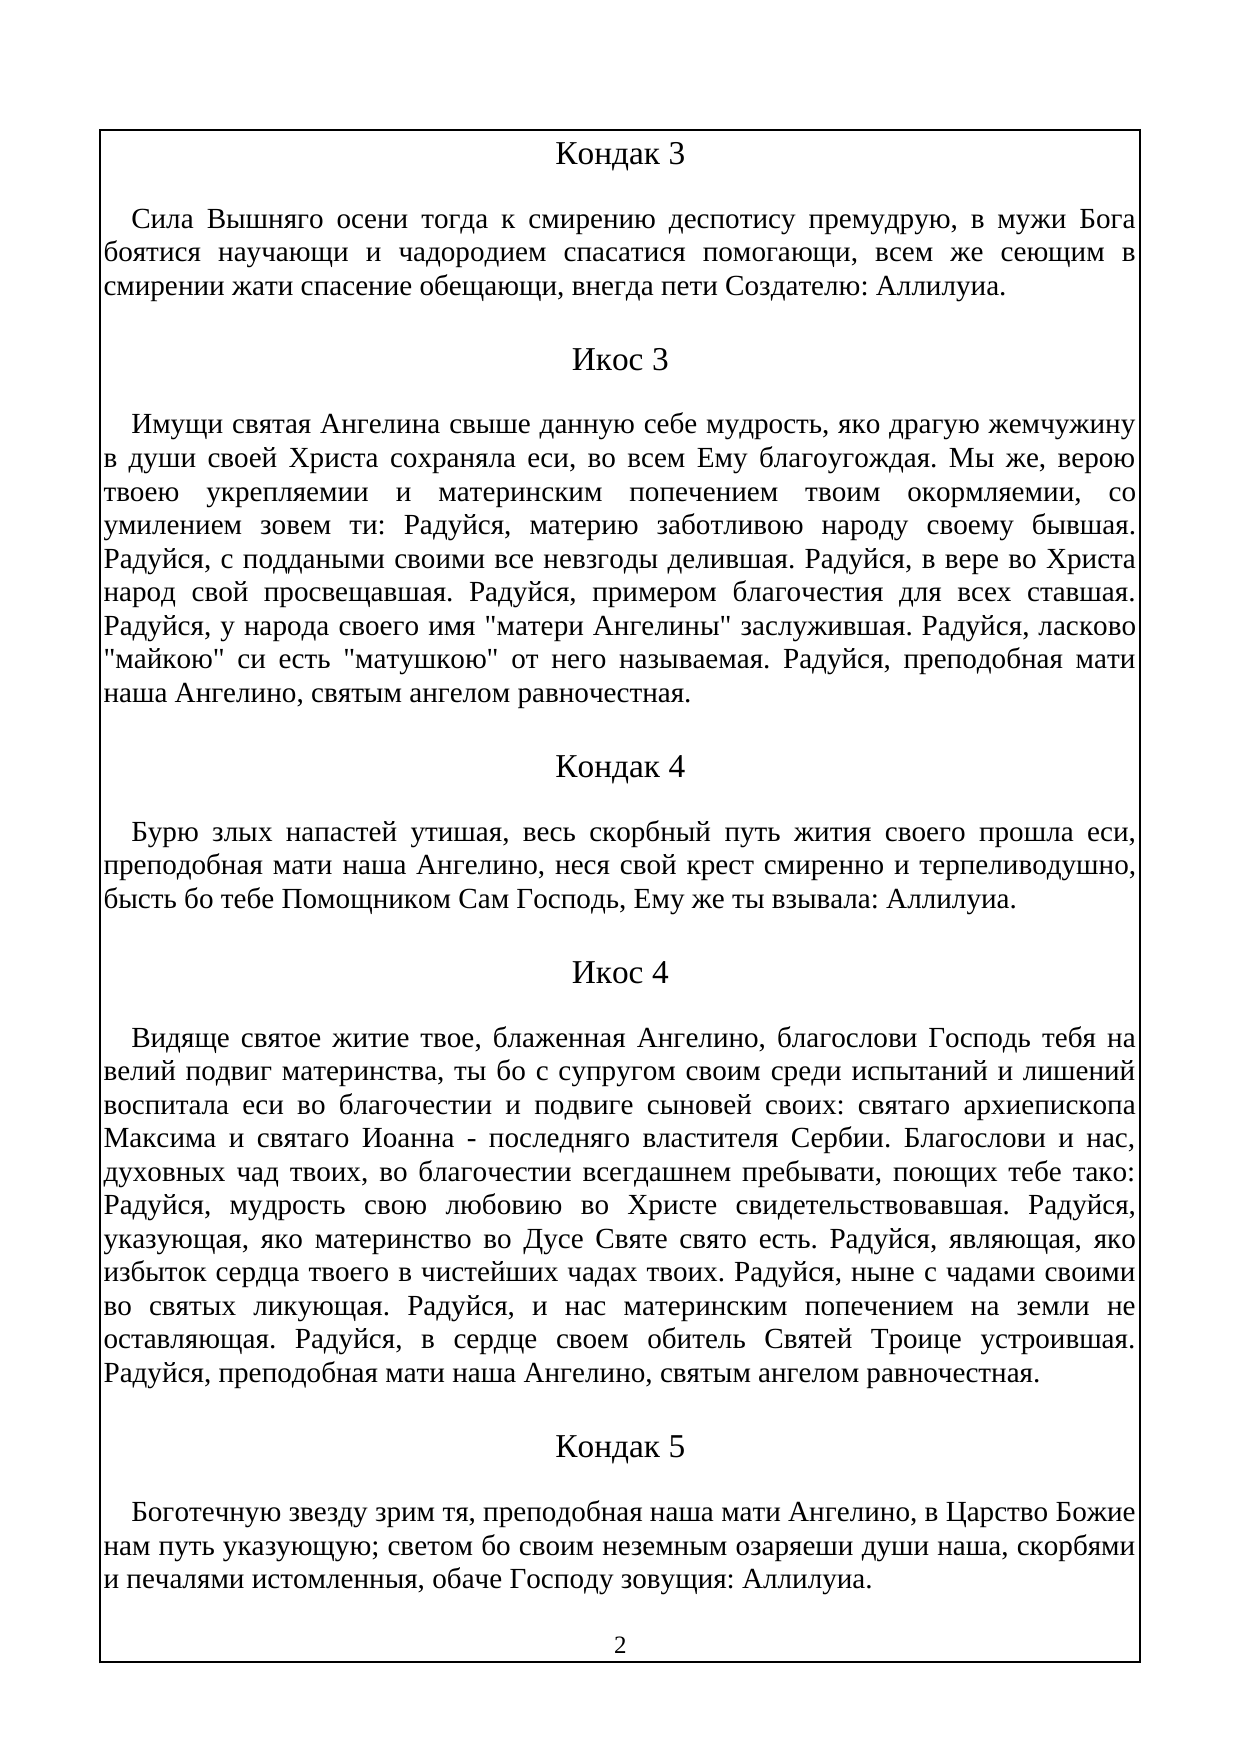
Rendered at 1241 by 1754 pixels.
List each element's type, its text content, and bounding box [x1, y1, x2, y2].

text Имущи святая Ангелина свыше данную себе мудрость, яко драгую жемчужину в души своей Христа сохраняла еси, во всем Ему благоугождая. Мы же, верою твоею укрепляемии и материнским попечением твоим окормляемии, со умилением зовем ти: Радуйся, материю заботливою народу своему бывшая. Радуйся, с поддаными своими все невзгоды делившая. Радуйся, в вере во Христа народ свой просвещавшая. Радуйся, примером благочестия для всех ставшая. Радуйся, у народа своего имя "матери Ангелины" заслужившая. Радуйся, ласково "майкою" си есть "матушкою" от него называемая. Радуйся, преподобная мати наша Ангелино, святым ангелом равночестная. [103, 407, 1137, 708]
text Видяще святое житие твое, блаженная Ангелино, благослови Господь тебя на велий подвиг материнства, ты бо с супругом своим среди испытаний и лишений воспитала еси во благочестии и подвиге сыновей своих: святаго архиепископа Максима и святаго Иоанна - последняго властителя Сербии. Благослови и нас, духовных чад твоих, во благочестии всегдашнем пребывати, поющих тебе тако: Радуйся, мудрость свою любовию во Христе свидетельствовавшая. Радуйся, указующая, яко материнство во Дусе Святе свято есть. Радуйся, являющая, яко избыток сердца твоего в чистейших чадах твоих. Радуйся, ныне с чадами своими во святых ликующая. Радуйся, и нас материнским попечением на земли не оставляющая. Радуйся, в сердце своем обитель Святей Троице устроившая. Радуйся, преподобная мати наша Ангелино, святым ангелом равночестная. [103, 1020, 1137, 1389]
text Бурю злых напастей утишая, весь скорбный путь жития своего прошла еси, преподобная мати наша Ангелино, неся свой крест смиренно и терпеливодушно, бысть бо тебе Помощником Сам Господь, Ему же ты взывала: Аллилуиа. [103, 814, 1137, 914]
subtitle Икос 3 [103, 339, 1137, 377]
subtitle Икос 4 [103, 952, 1137, 990]
text Сила Вышняго осени тогда к смирению деспотису премудрую, в мужи Бога боятися научающи и чадородием спасатися помогающи, всем же сеющим в смирении жати спасение обещающи, внегда пети Создателю: Аллилуиа. [103, 201, 1137, 301]
subtitle Кондак 3 [103, 133, 1137, 171]
subtitle Кондак 4 [103, 746, 1137, 784]
subtitle Кондак 5 [103, 1426, 1137, 1464]
text Боготечную звезду зрим тя, преподобная наша мати Ангелино, в Царство Божие нам путь указующую; светом бо своим неземным озаряеши души наша, скорбями и печалями истомленныя, обаче Господу зовущия: Аллилуиа. [103, 1494, 1137, 1595]
